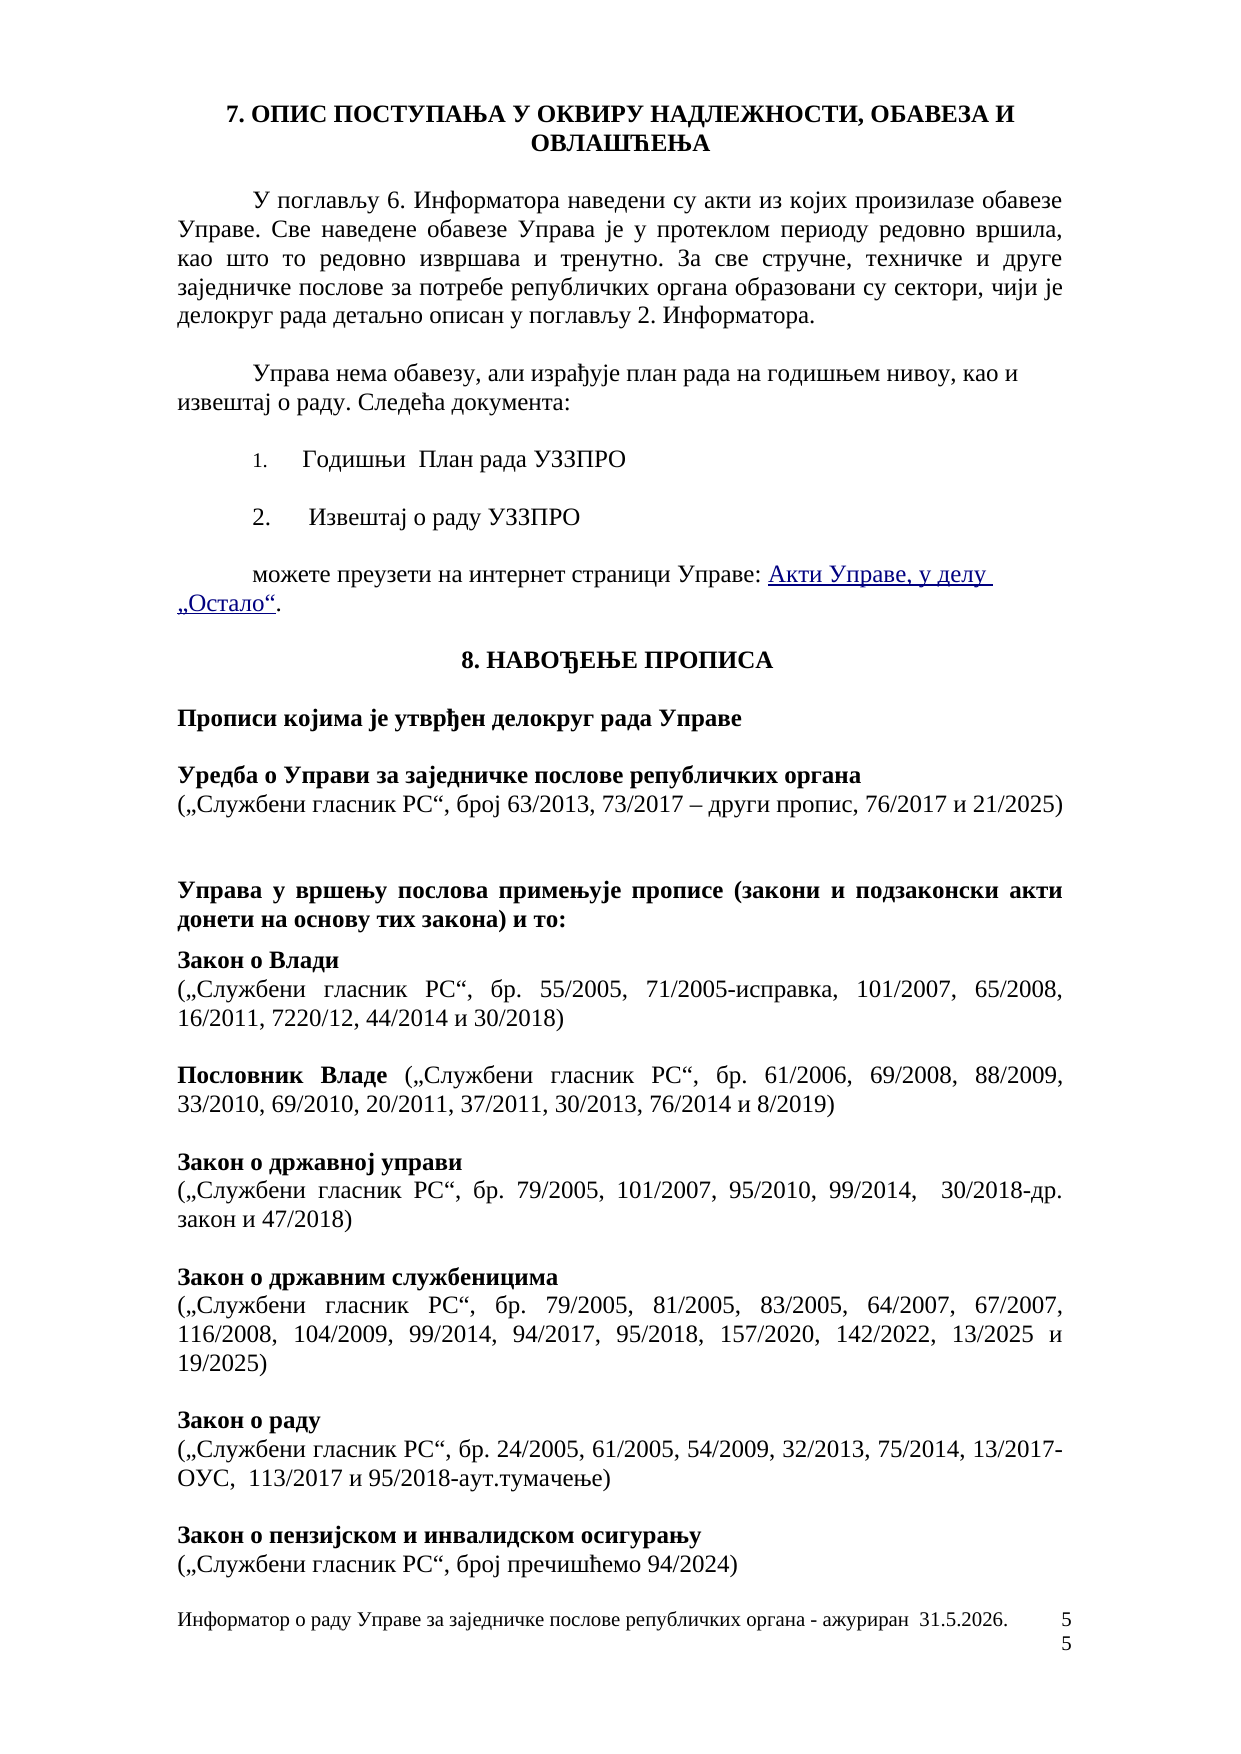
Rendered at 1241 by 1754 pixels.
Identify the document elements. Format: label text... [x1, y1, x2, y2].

text („Службени гласник РС“, бр. 79/2005, 81/2005, 83/2005, 64/2007, 67/2007, 116/2008, 104/2009, 99/2014, 94/2017, 95/2018, 157/2020, 142/2022, 13/2025 и 19/2025) [177, 1291, 1063, 1377]
text Закон о раду [177, 1406, 1063, 1434]
subtitle 8. НАВОЂЕЊЕ ПРОПИСА [177, 646, 1063, 674]
text 2. Извештај о раду УЗЗПРО [177, 502, 1063, 531]
text („Службени гласник РС“, број 63/2013, 73/2017 – други пропис, 76/2017 и 21/2025) [177, 789, 1063, 818]
text („Службени гласник РС“, број пречишћемо 94/2024) [177, 1549, 1063, 1578]
text („Службени гласник РС“, бр. 55/2005, 71/2005-исправка, 101/2007, 65/2008, 16/2011, 7220/12, 44/2014 и 30/2018) [177, 974, 1063, 1032]
text Прописи којима је утврђен делокруг рада Управе [177, 703, 1063, 732]
text Закон о државној управи [177, 1147, 1063, 1176]
text Управа нема обавезу, али израђује план рада на годишњем нивоу, као и извештај о раду. Следећа документа: [177, 358, 1063, 416]
list Годишњи План рада УЗЗПРО [252, 444, 1063, 473]
text Закон о Влади [177, 946, 1063, 974]
text („Службени гласник РС“, бр. 24/2005, 61/2005, 54/2009, 32/2013, 75/2014, 13/2017-ОУС, 113/2017 и 95/2018-аут.тумачење) [177, 1434, 1063, 1492]
text Пословник Владе („Службени гласник РС“, бр. 61/2006, 69/2008, 88/2009, 33/2010, 69/2010, 20/2011, 37/2011, 30/2013, 76/2014 и 8/2019) [177, 1061, 1063, 1118]
text Закон о државним службеницима [177, 1262, 1063, 1291]
text Закон о пензијском и инвалидском осигурању [177, 1521, 1063, 1549]
text Управа у вршењу послова примењује прописе (закони и подзаконски акти донети на основу тих закона) и то: [177, 876, 1063, 933]
text Уредба о Управи за заједничке послове републичких органа [177, 761, 1063, 789]
subtitle 7. ОПИС ПОСТУПАЊА У ОКВИРУ НАДЛЕЖНОСТИ, ОБАВЕЗА И ОВЛАШЋЕЊА [177, 99, 1063, 157]
text („Службени гласник РС“, бр. 79/2005, 101/2007, 95/2010, 99/2014, 30/2018-др. закон и 47/2018) [177, 1176, 1063, 1233]
text У поглављу 6. Информатора наведени су акти из којих произилазе обавезе Управе. Све наведене обавезе Управа је у протеклом периоду редовно вршила, као што то редовно извршава и тренутно. За све стручне, техничке и друге заједничке послове за потребе републичких органа образовани су сектори, чији је делокруг рада детаљно описан у поглављу 2. Информатора. [177, 186, 1063, 329]
text можете преузети на интернет страници Управе: Акти Управе, у делу „Остало“. [177, 559, 1063, 617]
